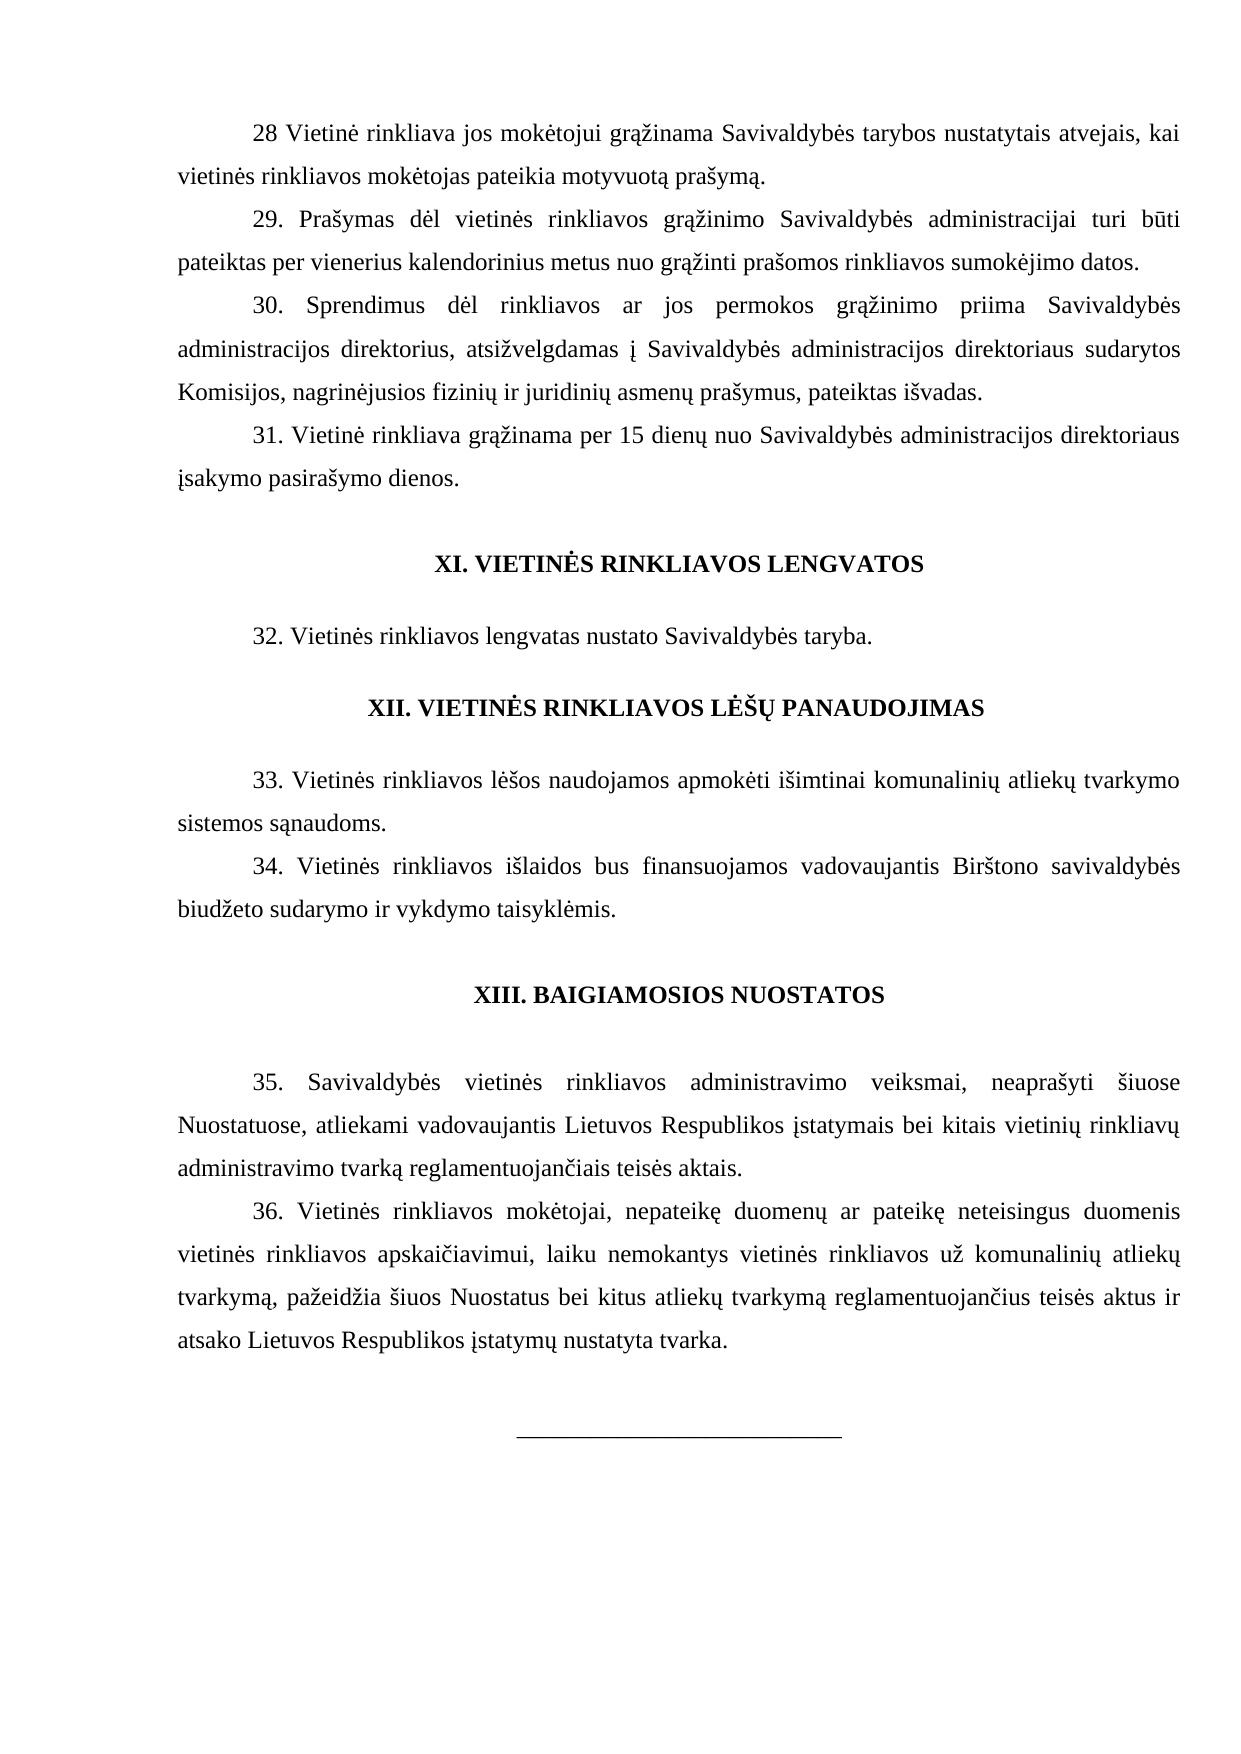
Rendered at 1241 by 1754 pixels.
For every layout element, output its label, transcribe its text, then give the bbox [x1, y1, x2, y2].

text 32. Vietinės rinkliavos lengvatas nustato Savivaldybės taryba. [177, 621, 1181, 650]
text 34. Vietinės rinkliavos išlaidos bus finansuojamos vadovaujantis Birštono savivaldybės biudžeto sudarymo ir vykdymo taisyklėmis. [177, 851, 1181, 923]
text 28 Vietinė rinkliava jos mokėtojui grąžinama Savivaldybės tarybos nustatytais atvejais, kai vietinės rinkliavos mokėtojas pateikia motyvuotą prašymą. [177, 118, 1181, 190]
text 29. Prašymas dėl vietinės rinkliavos grąžinimo Savivaldybės administracijai turi būti pateiktas per vienerius kalendorinius metus nuo grąžinti prašomos rinkliavos sumokėjimo datos. [177, 204, 1181, 276]
text 36. Vietinės rinkliavos mokėtojai, nepateikę duomenų ar pateikę neteisingus duomenis vietinės rinkliavos apskaičiavimui, laiku nemokantys vietinės rinkliavos už komunalinių atliekų tvarkymą, pažeidžia šiuos Nuostatus bei kitus atliekų tvarkymą reglamentuojančius teisės aktus ir atsako Lietuvos Respublikos įstatymų nustatyta tvarka. [177, 1196, 1181, 1354]
text XII. VIETINĖS RINKLIAVOS LĖŠŲ PANAUDOJIMAS [177, 693, 1181, 722]
text 31. Vietinė rinkliava grąžinama per 15 dienų nuo Savivaldybės administracijos direktoriaus įsakymo pasirašymo dienos. [177, 420, 1181, 492]
text 35. Savivaldybės vietinės rinkliavos administravimo veiksmai, neaprašyti šiuose Nuostatuose, atliekami vadovaujantis Lietuvos Respublikos įstatymais bei kitais vietinių rinkliavų administravimo tvarką reglamentuojančiais teisės aktais. [177, 1067, 1181, 1182]
text XIII. BAIGIAMOSIOS NUOSTATOS [177, 981, 1181, 1009]
text __________________________ [177, 1412, 1181, 1441]
text 30. Sprendimus dėl rinkliavos ar jos permokos grąžinimo priima Savivaldybės administracijos direktorius, atsižvelgdamas į Savivaldybės administracijos direktoriaus sudarytos Komisijos, nagrinėjusios fizinių ir juridinių asmenų prašymus, pateiktas išvadas. [177, 291, 1181, 406]
text XI. VIETINĖS RINKLIAVOS LENGVATOS [177, 549, 1181, 578]
text 33. Vietinės rinkliavos lėšos naudojamos apmokėti išimtinai komunalinių atliekų tvarkymo sistemos sąnaudoms. [177, 765, 1181, 837]
